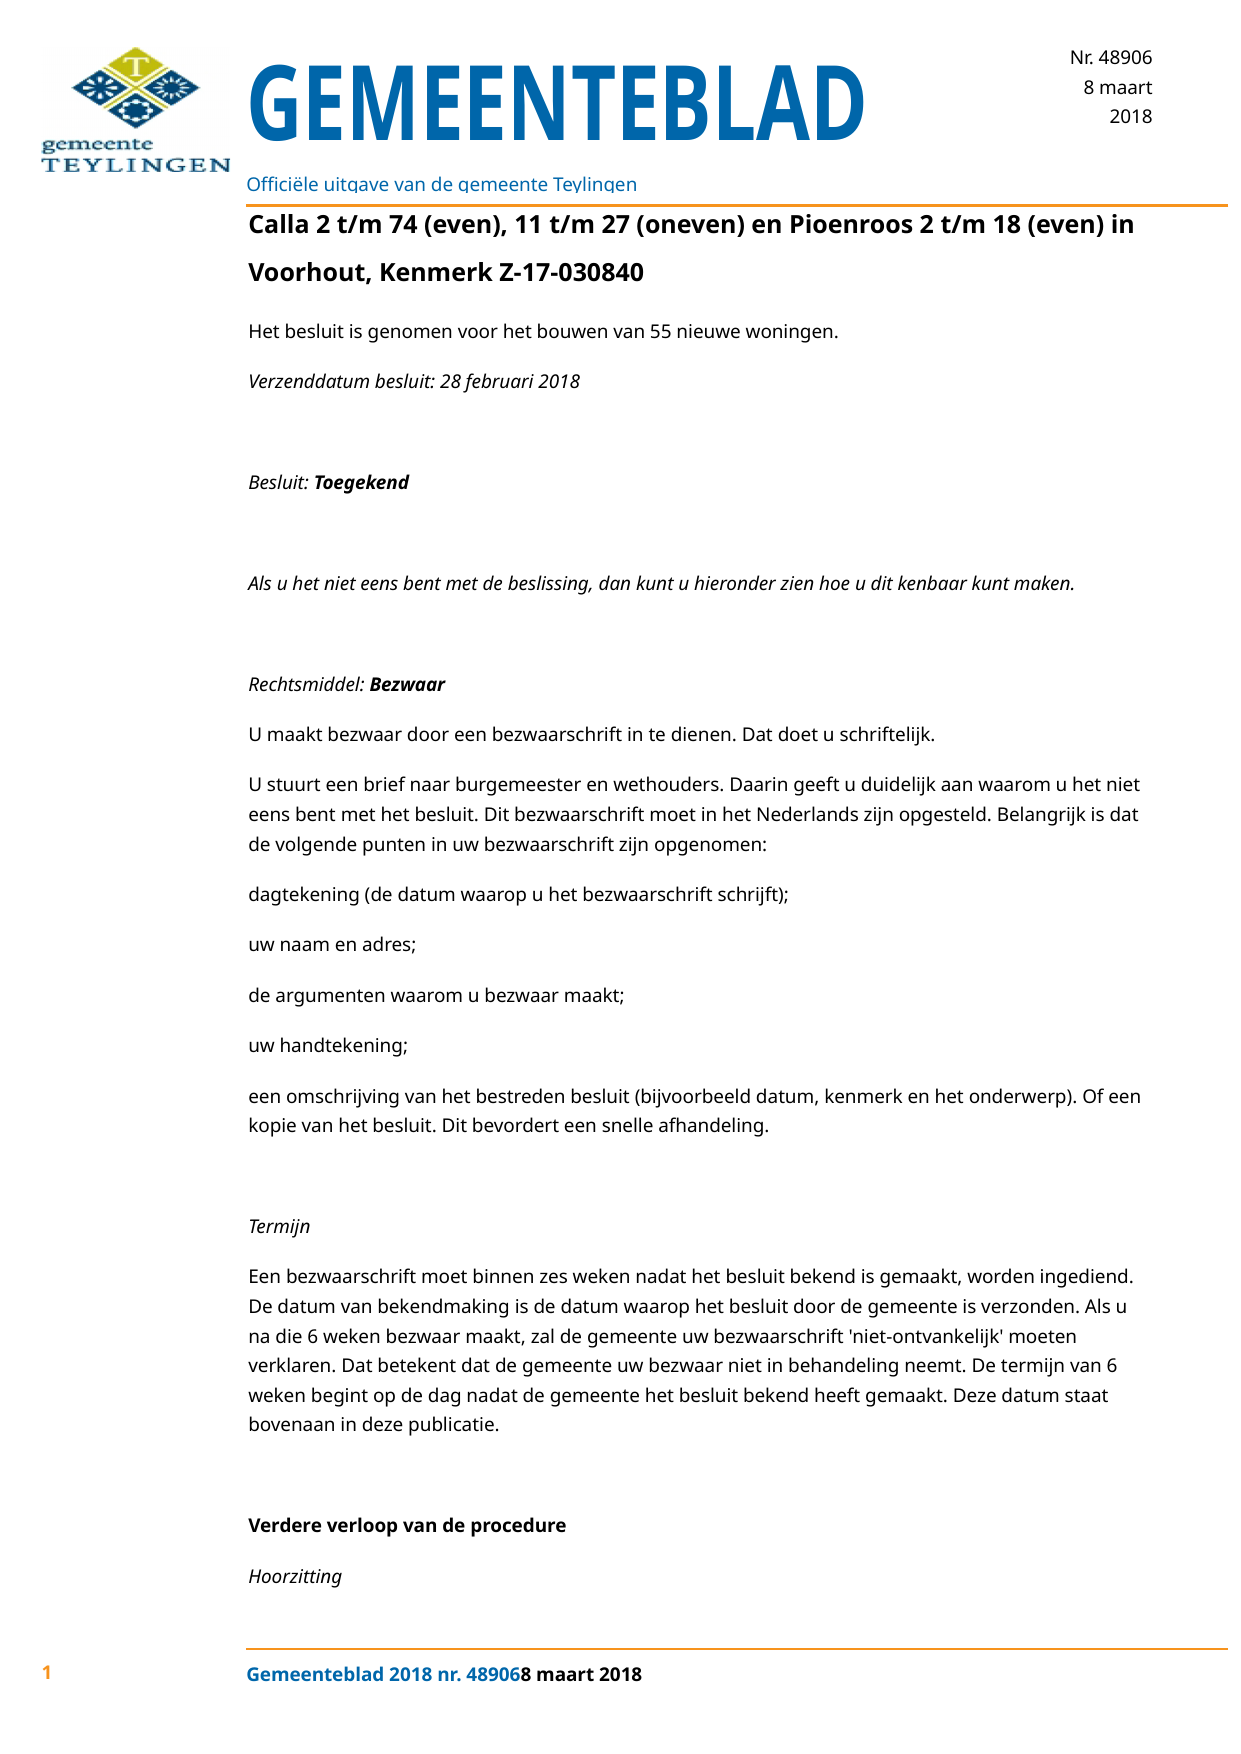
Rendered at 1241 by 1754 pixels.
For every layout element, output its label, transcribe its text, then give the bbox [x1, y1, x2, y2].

text uw handtekening; [248, 1032, 1152, 1058]
text dagtekening (de datum waarop u het bezwaarschrift schrijft); [248, 881, 1152, 907]
text Besluit: Toegekend [248, 469, 1152, 495]
text U stuurt een brief naar burgemeester en wethouders. Daarin geeft u duidelijk aan waarom u het niet eens bent met het besluit. Dit bezwaarschrift moet in het Nederlands zijn opgesteld. Belangrijk is dat de volgende punten in uw bezwaarschrift zijn opgenomen: [248, 772, 1152, 857]
text Verdere verloop van de procedure [248, 1512, 1152, 1538]
text de argumenten waarom u bezwaar maakt; [248, 982, 1152, 1008]
text Calla 2 t/m 74 (even), 11 t/m 27 (oneven) en Pioenroos 2 t/m 18 (even) in Voorhout, Kenmerk Z-17-030840 [248, 207, 1152, 288]
text Als u het niet eens bent met de beslissing, dan kunt u hieronder zien hoe u dit kenbaar kunt maken. [248, 570, 1152, 596]
text Termijn [248, 1213, 1152, 1239]
text een omschrijving van het bestreden besluit (bijvoorbeeld datum, kenmerk en het onderwerp). Of een kopie van het besluit. Dit bevordert een snelle afhandeling. [248, 1083, 1152, 1138]
text Hoorzitting [248, 1563, 1152, 1589]
text Verzenddatum besluit: 28 februari 2018 [248, 368, 1152, 394]
text U maakt bezwaar door een bezwaarschrift in te dienen. Dat doet u schriftelijk. [248, 721, 1152, 747]
text Rechtsmiddel: Bezwaar [248, 671, 1152, 697]
picture [41, 47, 231, 172]
text uw naam en adres; [248, 932, 1152, 957]
text Het besluit is genomen voor het bouwen van 55 nieuwe woningen. [248, 318, 1152, 344]
text Een bezwaarschrift moet binnen zes weken nadat het besluit bekend is gemaakt, worden ingediend. De datum van bekendmaking is de datum waarop het besluit door de gemeente is verzonden. Als u na die 6 weken bezwaar maakt, zal de gemeente uw bezwaarschrift 'niet-ontvankelijk' moeten verklaren. Dat betekent dat de gemeente uw bezwaar niet in behandeling neemt. De termijn van 6 weken begint op de dag nadat de gemeente het besluit bekend heeft gemaakt. Deze datum staat bovenaan in deze publicatie. [248, 1264, 1152, 1437]
